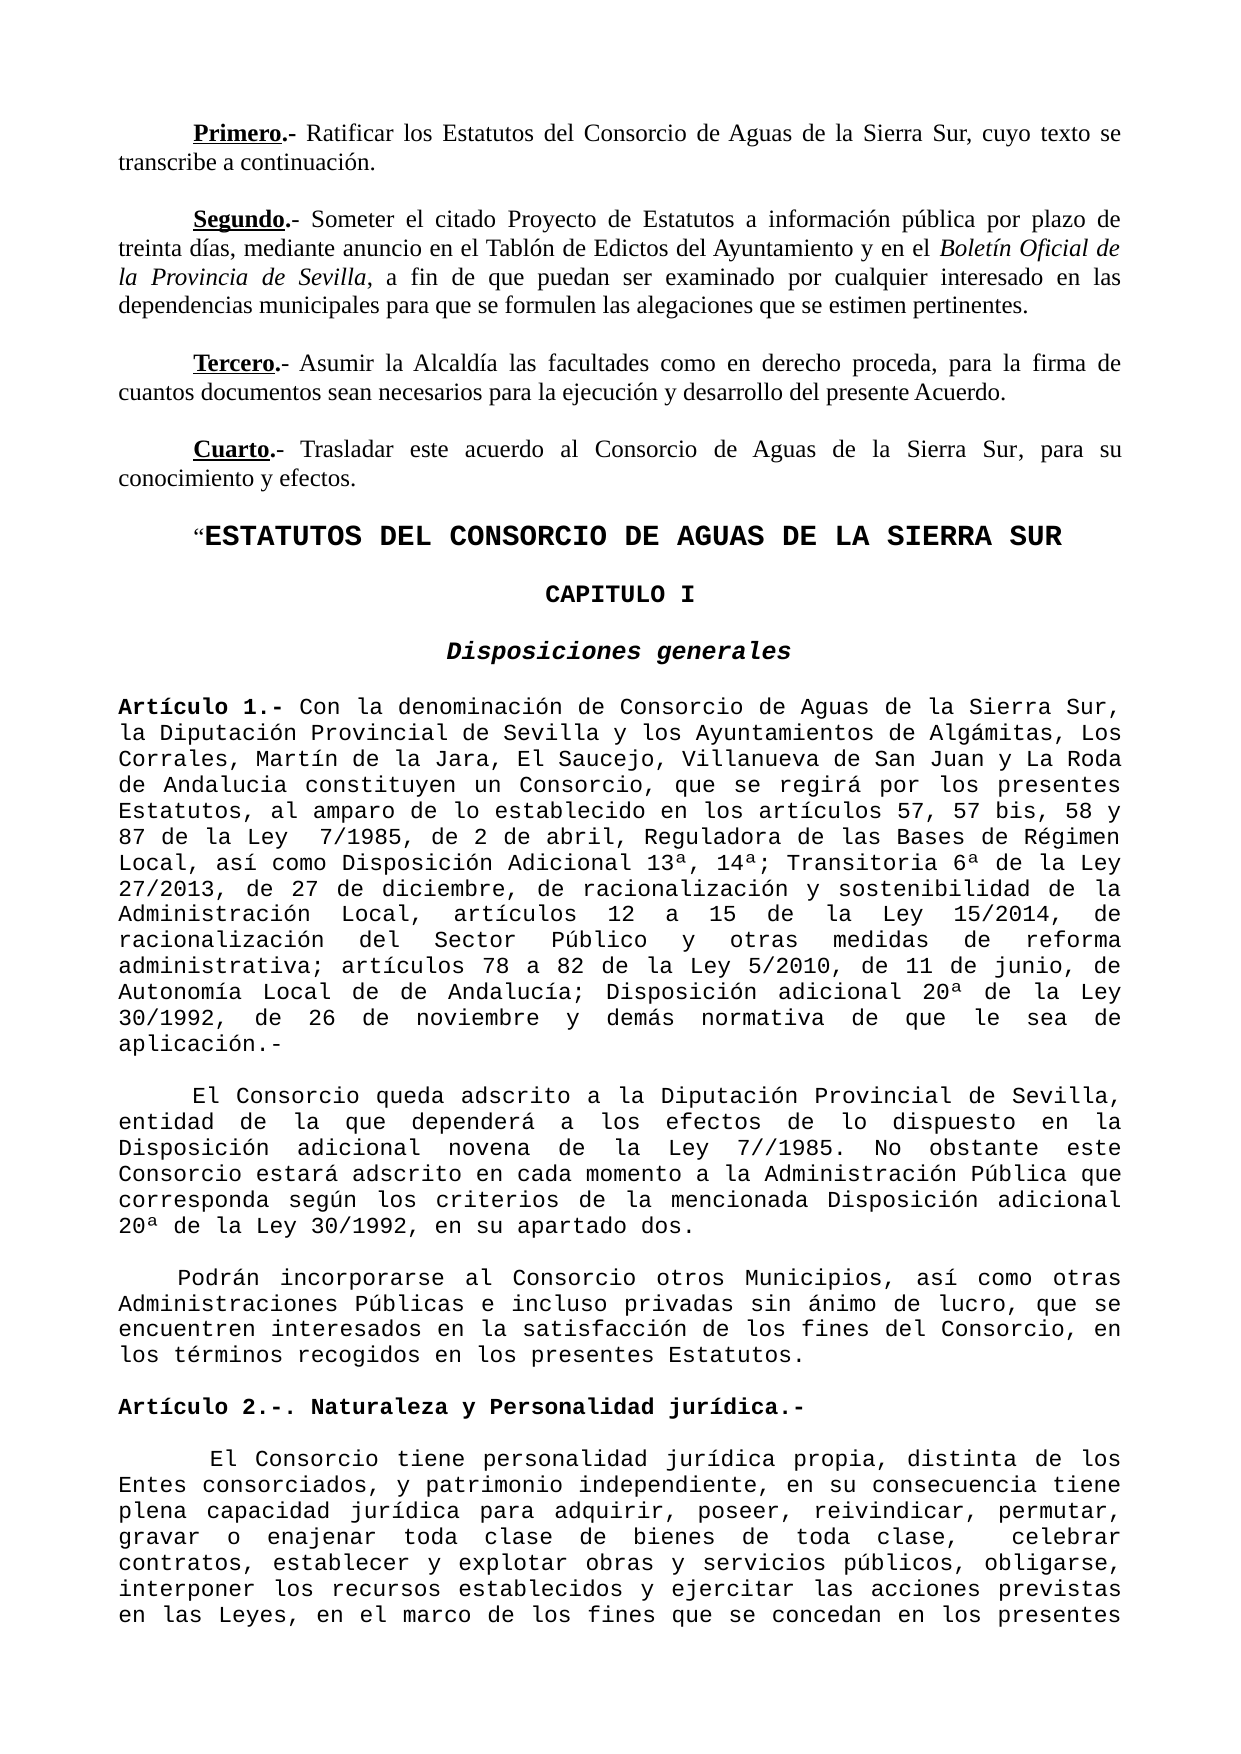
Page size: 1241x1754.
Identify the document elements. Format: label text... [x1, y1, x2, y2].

subtitle Disposiciones generales [118, 639, 1122, 667]
text Cuarto.- Trasladar este acuerdo al Consorcio de Aguas de la Sierra Sur, para su conocimiento y efectos. [118, 434, 1122, 492]
text Podrán incorporarse al Consorcio otros Municipios, así como otras Administraciones Públicas e incluso privadas sin ánimo de lucro, que se encuentren interesados en la satisfacción de los fines del Consorcio, en los términos recogidos en los presentes Estatutos. [118, 1266, 1122, 1370]
text CAPITULO I [118, 582, 1122, 610]
text Segundo.- Someter el citado Proyecto de Estatutos a información pública por plazo de treinta días, mediante anuncio en el Tablón de Edictos del Ayuntamiento y en el Boletín Oficial de la Provincia de Sevilla, a fin de que puedan ser examinado por cualquier interesado en las dependencias municipales para que se formulen las alegaciones que se estimen pertinentes. [118, 204, 1122, 319]
text El Consorcio queda adscrito a la Diputación Provincial de Sevilla, entidad de la que dependerá a los efectos de lo dispuesto en la Disposición adicional novena de la Ley 7//1985. No obstante este Consorcio estará adscrito en cada momento a la Administración Pública que corresponda según los criterios de la mencionada Disposición adicional 20ª de la Ley 30/1992, en su apartado dos. [118, 1084, 1122, 1240]
text Primero.- Ratificar los Estatutos del Consorcio de Aguas de la Sierra Sur, cuyo texto se transcribe a continuación. [118, 118, 1122, 176]
text Tercero.- Asumir la Alcaldía las facultades como en derecho proceda, para la firma de cuantos documentos sean necesarios para la ejecución y desarrollo del presente Acuerdo. [118, 348, 1122, 406]
text El Consorcio tiene personalidad jurídica propia, distinta de los Entes consorciados, y patrimonio independiente, en su consecuencia tiene plena capacidad jurídica para adquirir, poseer, reivindicar, permutar, gravar o enajenar toda clase de bienes de toda clase, celebrar contratos, establecer y explotar obras y servicios públicos, obligarse, interponer los recursos establecidos y ejercitar las acciones previstas en las Leyes, en el marco de los fines que se concedan en los presentes [118, 1447, 1122, 1629]
text Artículo 2.-. Naturaleza y Personalidad jurídica.- [118, 1396, 1122, 1422]
text Artículo 1.- Con la denominación de Consorcio de Aguas de la Sierra Sur, la Diputación Provincial de Sevilla y los Ayuntamientos de Algámitas, Los Corrales, Martín de la Jara, El Saucejo, Villanueva de San Juan y La Roda de Andalucia constituyen un Consorcio, que se regirá por los presentes Estatutos, al amparo de lo establecido en los artículos 57, 57 bis, 58 y 87 de la Ley 7/1985, de 2 de abril, Reguladora de las Bases de Régimen Local, así como Disposición Adicional 13ª, 14ª; Transitoria 6ª de la Ley 27/2013, de 27 de diciembre, de racionalización y sostenibilidad de la Administración Local, artículos 12 a 15 de la Ley 15/2014, de racionalización del Sector Público y otras medidas de reforma administrativa; artículos 78 a 82 de la Ley 5/2010, de 11 de junio, de Autonomía Local de de Andalucía; Disposición adicional 20ª de la Ley 30/1992, de 26 de noviembre y demás normativa de que le sea de aplicación.- [118, 695, 1122, 1058]
text “ESTATUTOS DEL CONSORCIO DE AGUAS DE LA SIERRA SUR [118, 521, 1122, 554]
